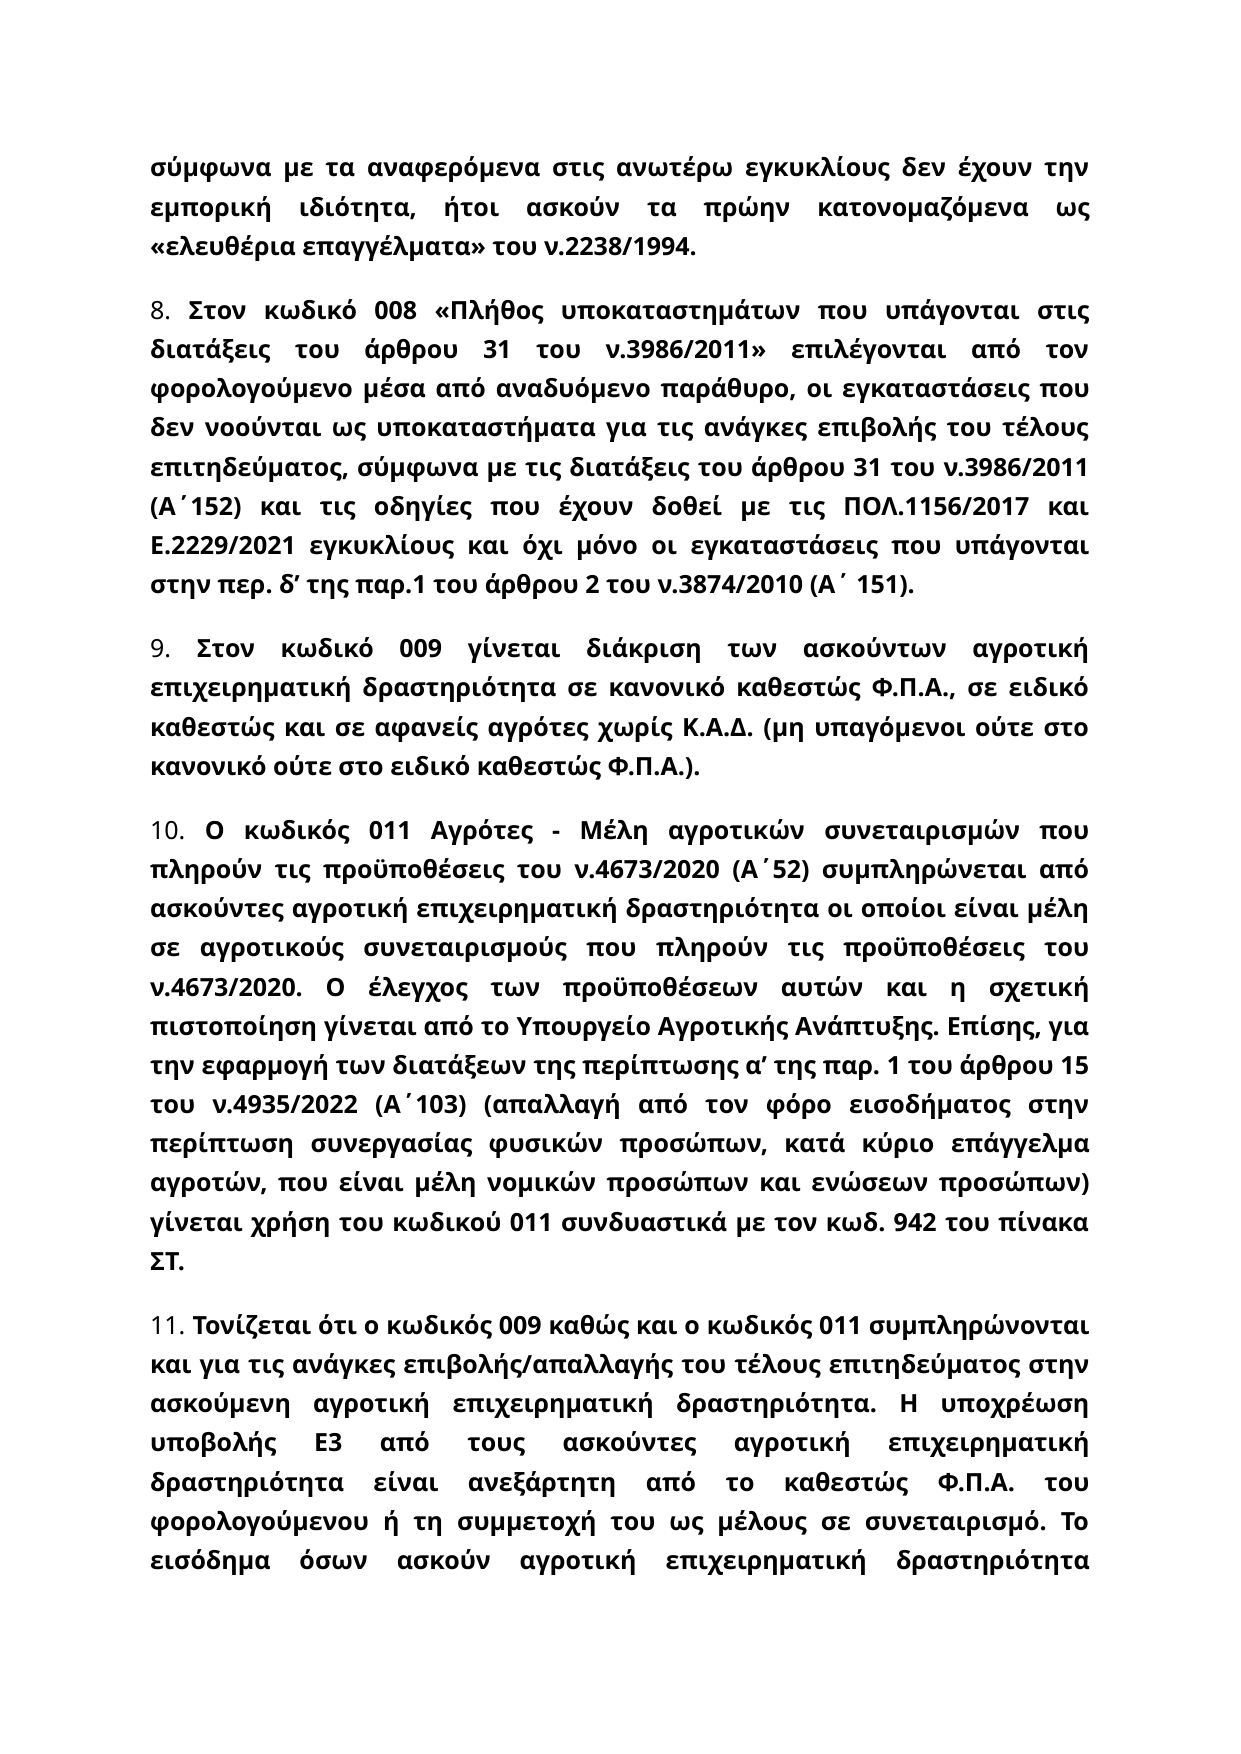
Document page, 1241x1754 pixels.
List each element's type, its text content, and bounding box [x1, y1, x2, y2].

text 8. Στον κωδικό 008 «Πλήθος υποκαταστημάτων που υπάγονται στις διατάξεις του άρθρου 31 του ν.3986/2011» επιλέγονται από τον φορολογούμενο μέσα από αναδυόμενο παράθυρο, οι εγκαταστάσεις που δεν νοούνται ως υποκαταστήματα για τις ανάγκες επιβολής του τέλους επιτηδεύματος, σύμφωνα με τις διατάξεις του άρθρου 31 του ν.3986/2011 (Α΄152) και τις οδηγίες που έχουν δοθεί με τις ΠΟΛ.1156/2017 και Ε.2229/2021 εγκυκλίους και όχι μόνο οι εγκαταστάσεις που υπάγονται στην περ. δ’ της παρ.1 του άρθρου 2 του ν.3874/2010 (Α΄ 151). [150, 292, 1090, 601]
text 11. Τονίζεται ότι ο κωδικός 009 καθώς και ο κωδικός 011 συμπληρώνονται και για τις ανάγκες επιβολής/απαλλαγής του τέλους επιτηδεύματος στην ασκούμενη αγροτική επιχειρηματική δραστηριότητα. Η υποχρέωση υποβολής Ε3 από τους ασκούντες αγροτική επιχειρηματική δραστηριότητα είναι ανεξάρτητη από το καθεστώς Φ.Π.Α. του φορολογούμενου ή τη συμμετοχή του ως μέλους σε συνεταιρισμό. Το εισόδημα όσων ασκούν αγροτική επιχειρηματική δραστηριότητα [150, 1307, 1090, 1577]
text 10. Ο κωδικός 011 Αγρότες - Μέλη αγροτικών συνεταιρισμών που πληρούν τις προϋποθέσεις του ν.4673/2020 (Α΄52) συμπληρώνεται από ασκούντες αγροτική επιχειρηματική δραστηριότητα οι οποίοι είναι μέλη σε αγροτικούς συνεταιρισμούς που πληρούν τις προϋποθέσεις του ν.4673/2020. Ο έλεγχος των προϋποθέσεων αυτών και η σχετική πιστοποίηση γίνεται από το Υπουργείο Αγροτικής Ανάπτυξης. Επίσης, για την εφαρμογή των διατάξεων της περίπτωσης α’ της παρ. 1 του άρθρου 15 του ν.4935/2022 (Α΄103) (απαλλαγή από τον φόρο εισοδήματος στην περίπτωση συνεργασίας φυσικών προσώπων, κατά κύριο επάγγελμα αγροτών, που είναι μέλη νομικών προσώπων και ενώσεων προσώπων) γίνεται χρήση του κωδικού 011 συνδυαστικά με τον κωδ. 942 του πίνακα ΣΤ. [150, 812, 1090, 1277]
text σύμφωνα με τα αναφερόμενα στις ανωτέρω εγκυκλίους δεν έχουν την εμπορική ιδιότητα, ήτοι ασκούν τα πρώην κατονομαζόμενα ως «ελευθέρια επαγγέλματα» του ν.2238/1994. [150, 150, 1090, 262]
text 9. Στον κωδικό 009 γίνεται διάκριση των ασκούντων αγροτική επιχειρηματική δραστηριότητα σε κανονικό καθεστώς Φ.Π.Α., σε ειδικό καθεστώς και σε αφανείς αγρότες χωρίς Κ.Α.Δ. (μη υπαγόμενοι ούτε στο κανονικό ούτε στο ειδικό καθεστώς Φ.Π.Α.). [150, 631, 1090, 782]
